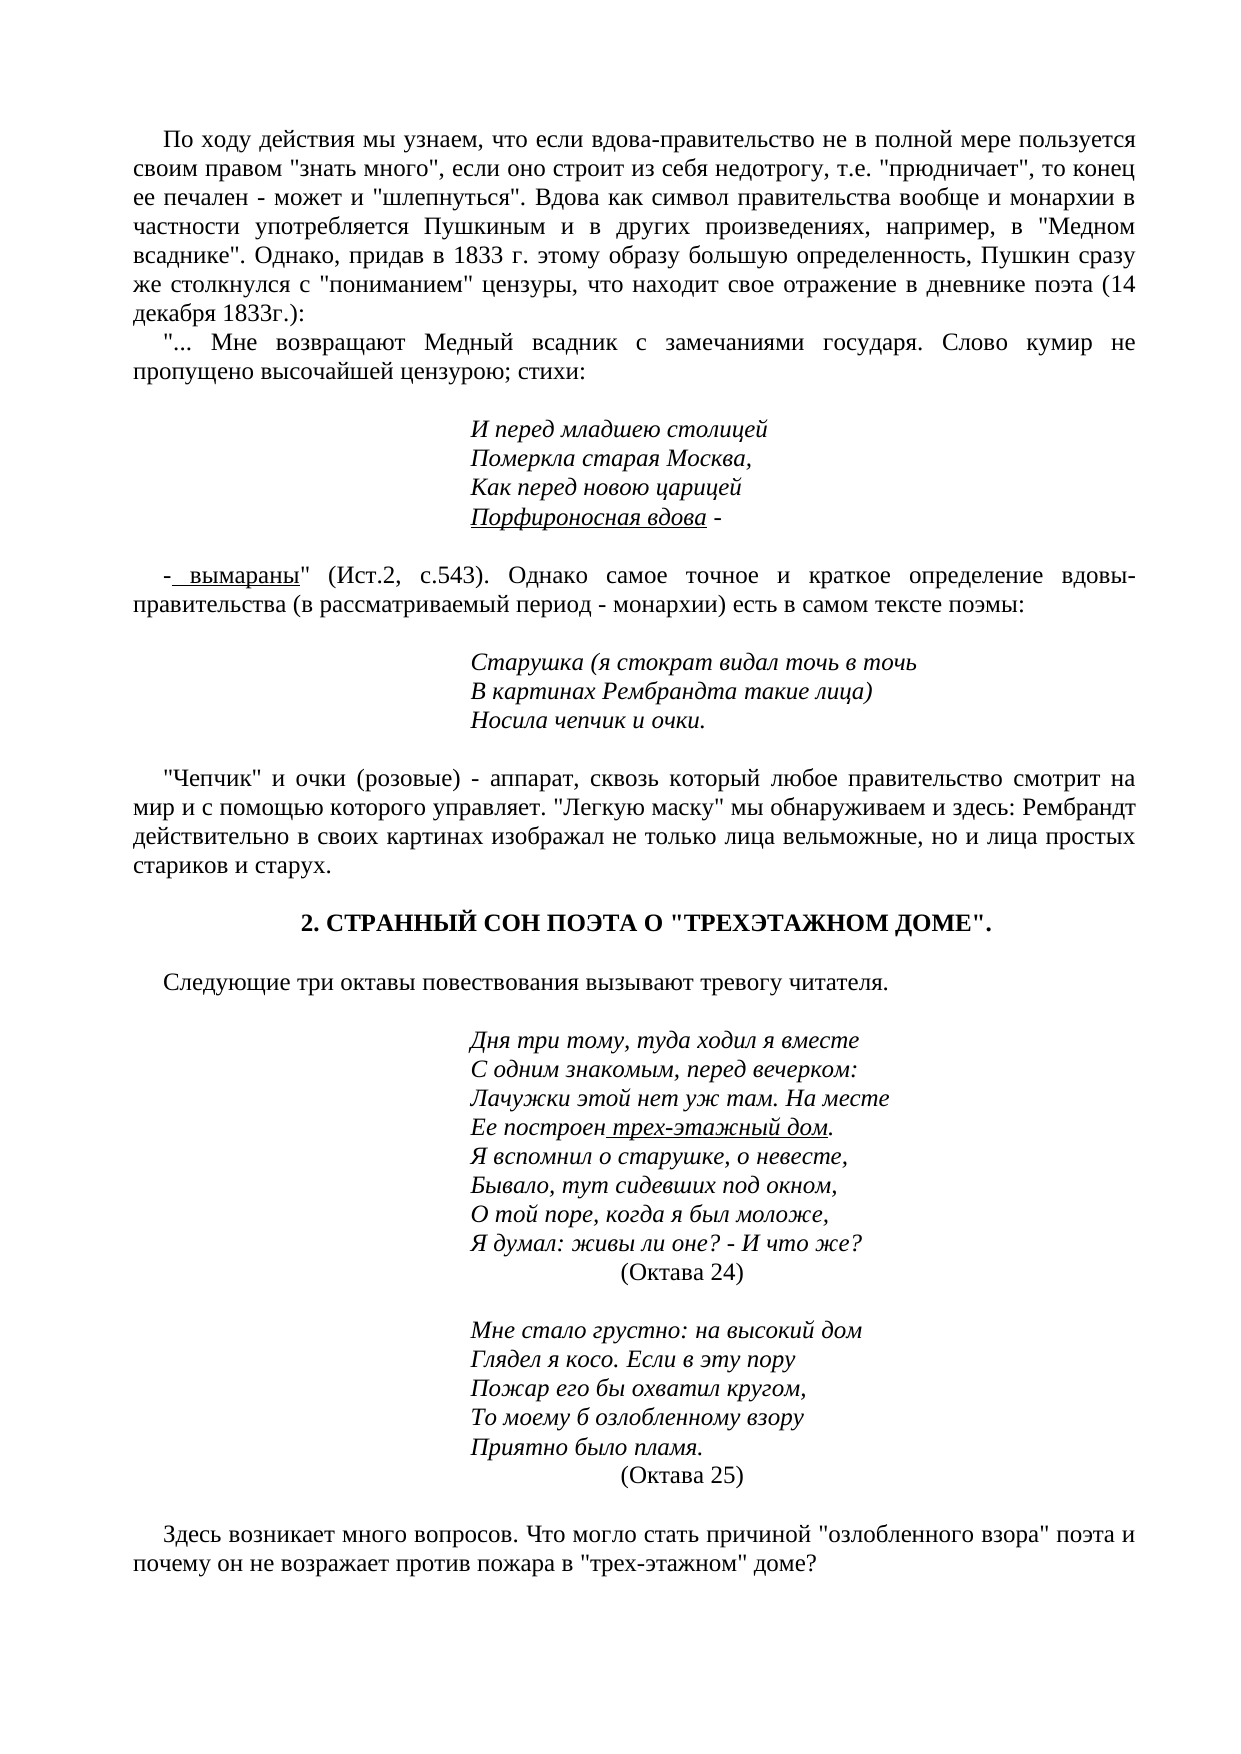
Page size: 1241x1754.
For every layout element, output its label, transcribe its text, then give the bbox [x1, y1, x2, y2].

text Дня три тому, туда ходил я вместе [133, 1024, 1137, 1053]
text Я думал: живы ли оне? - И что же? [133, 1228, 1137, 1257]
text "Чепчик" и очки (розовые) - аппарат, сквозь который любое правительство смотрит на мир и с помощью которого управляет. "Легкую маску" мы обнаруживаем и здесь: Рембрандт действительно в своих картинах изображал не только лица вельможные, но и лица простых стариков и старух. [133, 763, 1137, 879]
text (Октава 25) [133, 1460, 1137, 1489]
text Лачужки этой нет уж там. На месте [133, 1083, 1137, 1112]
text Померкла старая Москва, [133, 443, 1137, 472]
text Как перед новою царицей [133, 472, 1137, 501]
text Здесь возникает много вопросов. Что могло стать причиной "озлобленного взора" поэта и почему он не возражает против пожара в "трех-этажном" доме? [133, 1518, 1137, 1577]
text О той поре, когда я был моложе, [133, 1199, 1137, 1228]
text 2. СТРАННЫЙ СОН ПОЭТА О "ТРЕХЭТАЖНОМ ДОМЕ". [133, 908, 1137, 937]
text С одним знакомым, перед вечерком: [133, 1053, 1137, 1083]
text "... Мне возвращают Медный всадник с замечаниями государя. Слово кумир не пропущено высочайшей цензурою; стихи: [133, 327, 1137, 385]
text Бывало, тут сидевших под окном, [133, 1170, 1137, 1199]
text В картинах Рембрандта такие лица) [133, 676, 1137, 705]
text Ее построен трех-этажный дом. [133, 1112, 1137, 1141]
text Я вспомнил о старушке, о невесте, [133, 1141, 1137, 1170]
text Носила чепчик и очки. [133, 705, 1137, 734]
text - вымараны" (Ист.2, с.543). Однако самое точное и краткое определение вдовы-правительства (в рассматриваемый период - монархии) есть в самом тексте поэмы: [133, 559, 1137, 618]
text Старушка (я стократ видал точь в точь [133, 647, 1137, 676]
text По ходу действия мы узнаем, что если вдова-правительство не в полной мере пользуется своим правом "знать много", если оно строит из себя недотрогу, т.е. "прюдничает", то конец ее печален - может и "шлепнуться". Вдова как символ правительства вообще и монархии в частности употребляется Пушкиным и в других произведениях, например, в "Медном всаднике". Однако, придав в 1833 г. этому образу большую определенность, Пушкин сразу же столкнулся с "пониманием" цензуры, что находит свое отражение в дневнике поэта (14 декабря 1833г.): [133, 123, 1137, 327]
text Мне стало грустно: на высокий дом [133, 1315, 1137, 1344]
text И перед младшею столицей [133, 414, 1137, 443]
text Следующие три октавы повествования вызывают тревогу читателя. [133, 966, 1137, 995]
text (Октава 24) [133, 1257, 1137, 1286]
text Глядел я косо. Если в эту пору [133, 1344, 1137, 1373]
text Приятно было пламя. [133, 1431, 1137, 1460]
text Пожар его бы охватил кругом, [133, 1373, 1137, 1402]
text То моему б озлобленному взору [133, 1402, 1137, 1431]
text Порфироносная вдова - [133, 501, 1137, 530]
